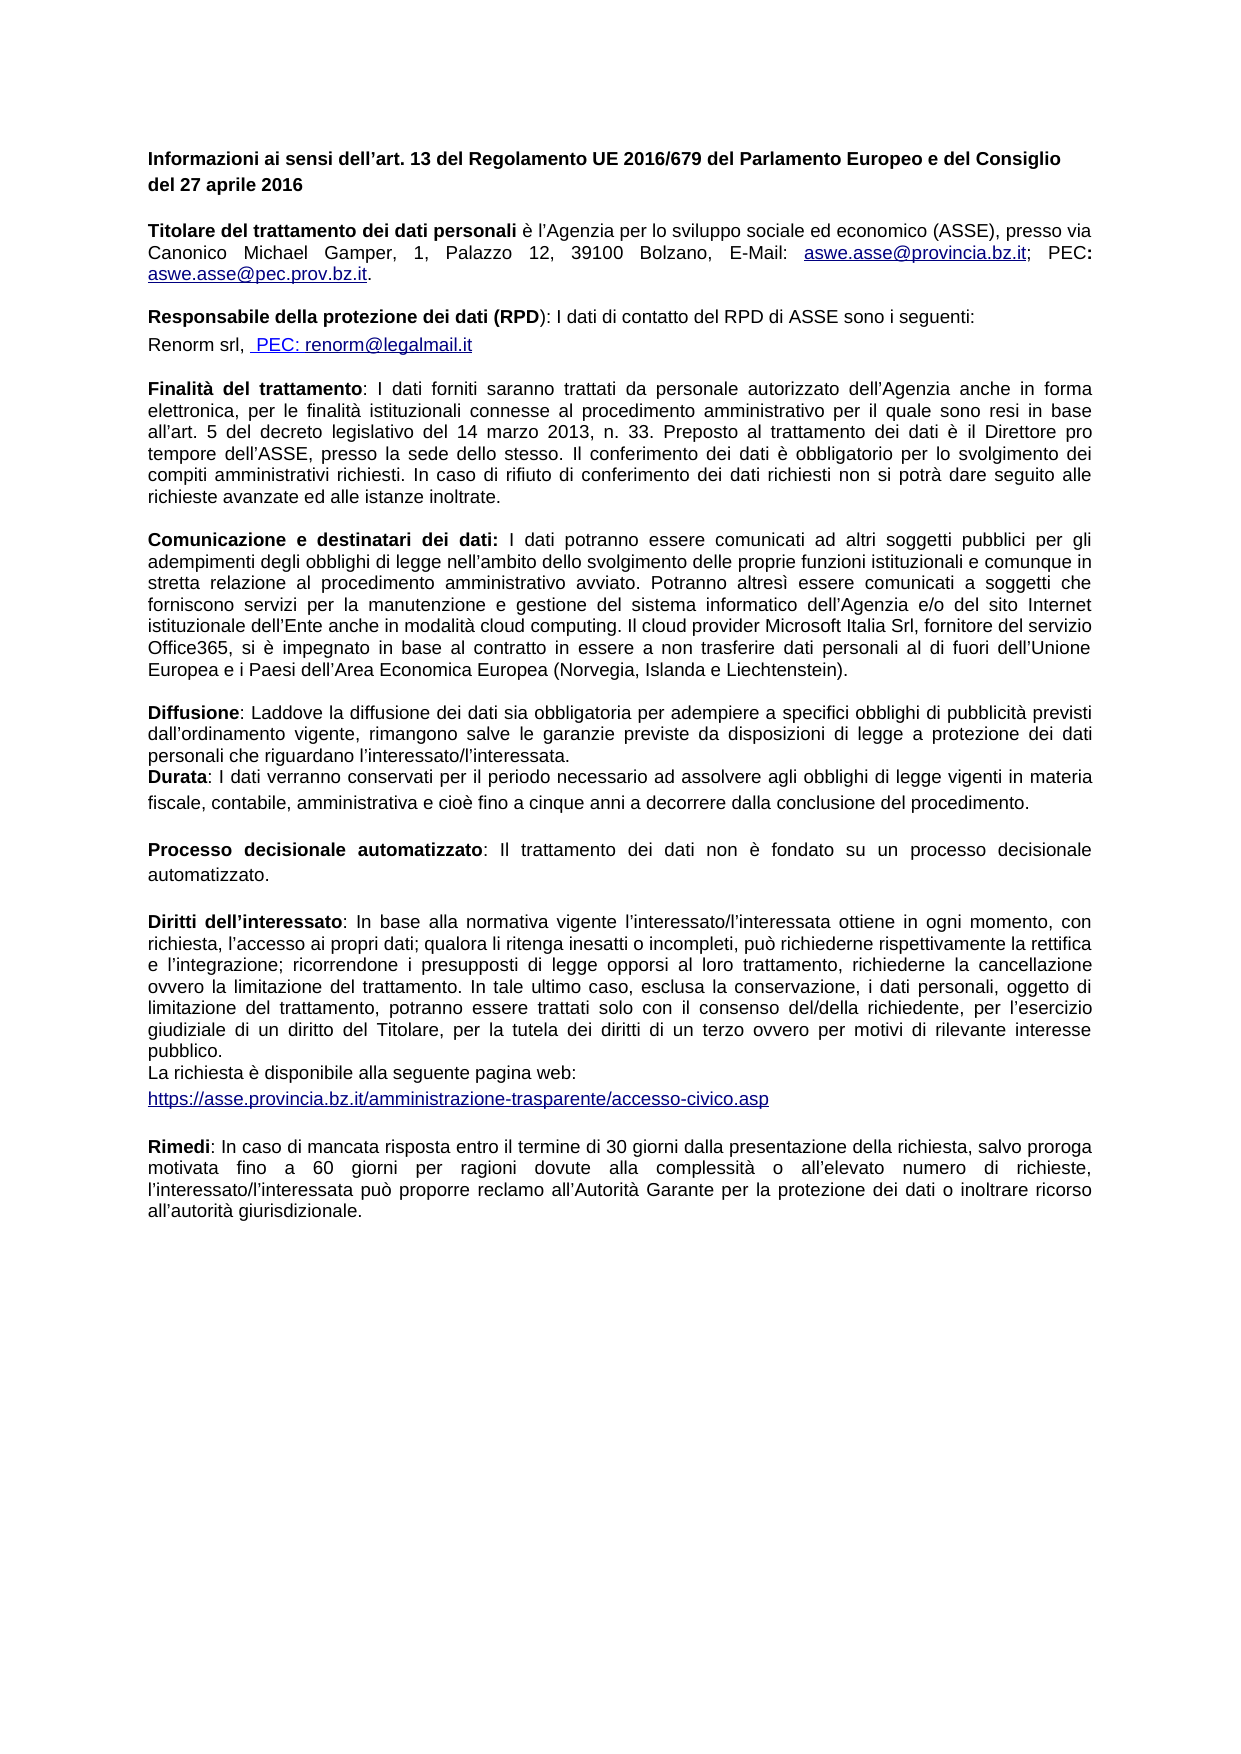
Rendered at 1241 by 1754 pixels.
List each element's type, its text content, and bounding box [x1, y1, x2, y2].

table_header Informazioni ai sensi dell’art. 13 del Regolamento UE 2016/679 del Parlamento Europeo e del Consiglio del 27 aprile 2016 Titolare del trattamento dei dati personali è l’Agenzia per lo sviluppo sociale ed economico (ASSE), presso via Canonico Michael Gamper, 1, Palazzo 12, 39100 Bolzano, E-Mail: aswe.asse@provincia.bz.it; PEC: aswe.asse@pec.prov.bz.it. Responsabile della protezione dei dati (RPD): I dati di contatto del RPD di ASSE sono i seguenti: Renorm srl, PEC: renorm@legalmail.it Finalità del trattamento: I dati forniti saranno trattati da personale autorizzato dell’Agenzia anche in forma elettronica, per le finalità istituzionali connesse al procedimento amministrativo per il quale sono resi in base all’art. 5 del decreto legislativo del 14 marzo 2013, n. 33. Preposto al trattamento dei dati è il Direttore pro tempore dell’ASSE, presso la sede dello stesso. Il conferimento dei dati è obbligatorio per lo svolgimento dei compiti amministrativi richiesti. In caso di rifiuto di conferimento dei dati richiesti non si potrà dare seguito alle richieste avanzate ed alle istanze inoltrate. [148, 148, 1093, 529]
table_cell Comunicazione e destinatari dei dati: I dati potranno essere comunicati ad altri soggetti pubblici per gli adempimenti degli obblighi di legge nell’ambito dello svolgimento delle proprie funzioni istituzionali e comunque in stretta relazione al procedimento amministrativo avviato. Potranno altresì essere comunicati a soggetti che forniscono servizi per la manutenzione e gestione del sistema informatico dell’Agenzia e/o del sito Internet istituzionale dell’Ente anche in modalità cloud computing. Il cloud provider Microsoft Italia Srl, fornitore del servizio Office365, si è impegnato in base al contratto in essere a non trasferire dati personali al di fuori dell’Unione Europea e i Paesi dell’Area Economica Europea (Norvegia, Islanda e Liechtenstein). Diffusione: Laddove la diffusione dei dati sia obbligatoria per adempiere a specifici obblighi di pubblicità previsti dall’ordinamento vigente, rimangono salve le garanzie previste da disposizioni di legge a protezione dei dati personali che riguardano l’interessato/l’interessata. Durata: I dati verranno conservati per il periodo necessario ad assolvere agli obblighi di legge vigenti in materia fiscale, contabile, amministrativa e cioè fino a cinque anni a decorrere dalla conclusione del procedimento. Processo decisionale automatizzato: Il trattamento dei dati non è fondato su un processo decisionale automatizzato. Diritti dell’interessato: In base alla normativa vigente l’interessato/l’interessata ottiene in ogni momento, con richiesta, l’accesso ai propri dati; qualora li ritenga inesatti o incompleti, può richiederne rispettivamente la rettifica e l’integrazione; ricorrendone i presupposti di legge opporsi al loro trattamento, richiederne la cancellazione ovvero la limitazione del trattamento. In tale ultimo caso, esclusa la conservazione, i dati personali, oggetto di limitazione del trattamento, potranno essere trattati solo con il consenso del/della richiedente, per l’esercizio giudiziale di un diritto del Titolare, per la tutela dei diritti di un terzo ovvero per motivi di rilevante interesse pubblico. La richiesta è disponibile alla seguente pagina web: https://asse.provincia.bz.it/amministrazione-trasparente/accesso-civico.asp [148, 529, 1093, 1135]
table_cell Rimedi: In caso di mancata risposta entro il termine di 30 giorni dalla presentazione della richiesta, salvo proroga motivata fino a 60 giorni per ragioni dovute alla complessità o all’elevato numero di richieste, l’interessato/l’interessata può proporre reclamo all’Autorità Garante per la protezione dei dati o inoltrare ricorso all’autorità giurisdizionale. [148, 1135, 1093, 1417]
